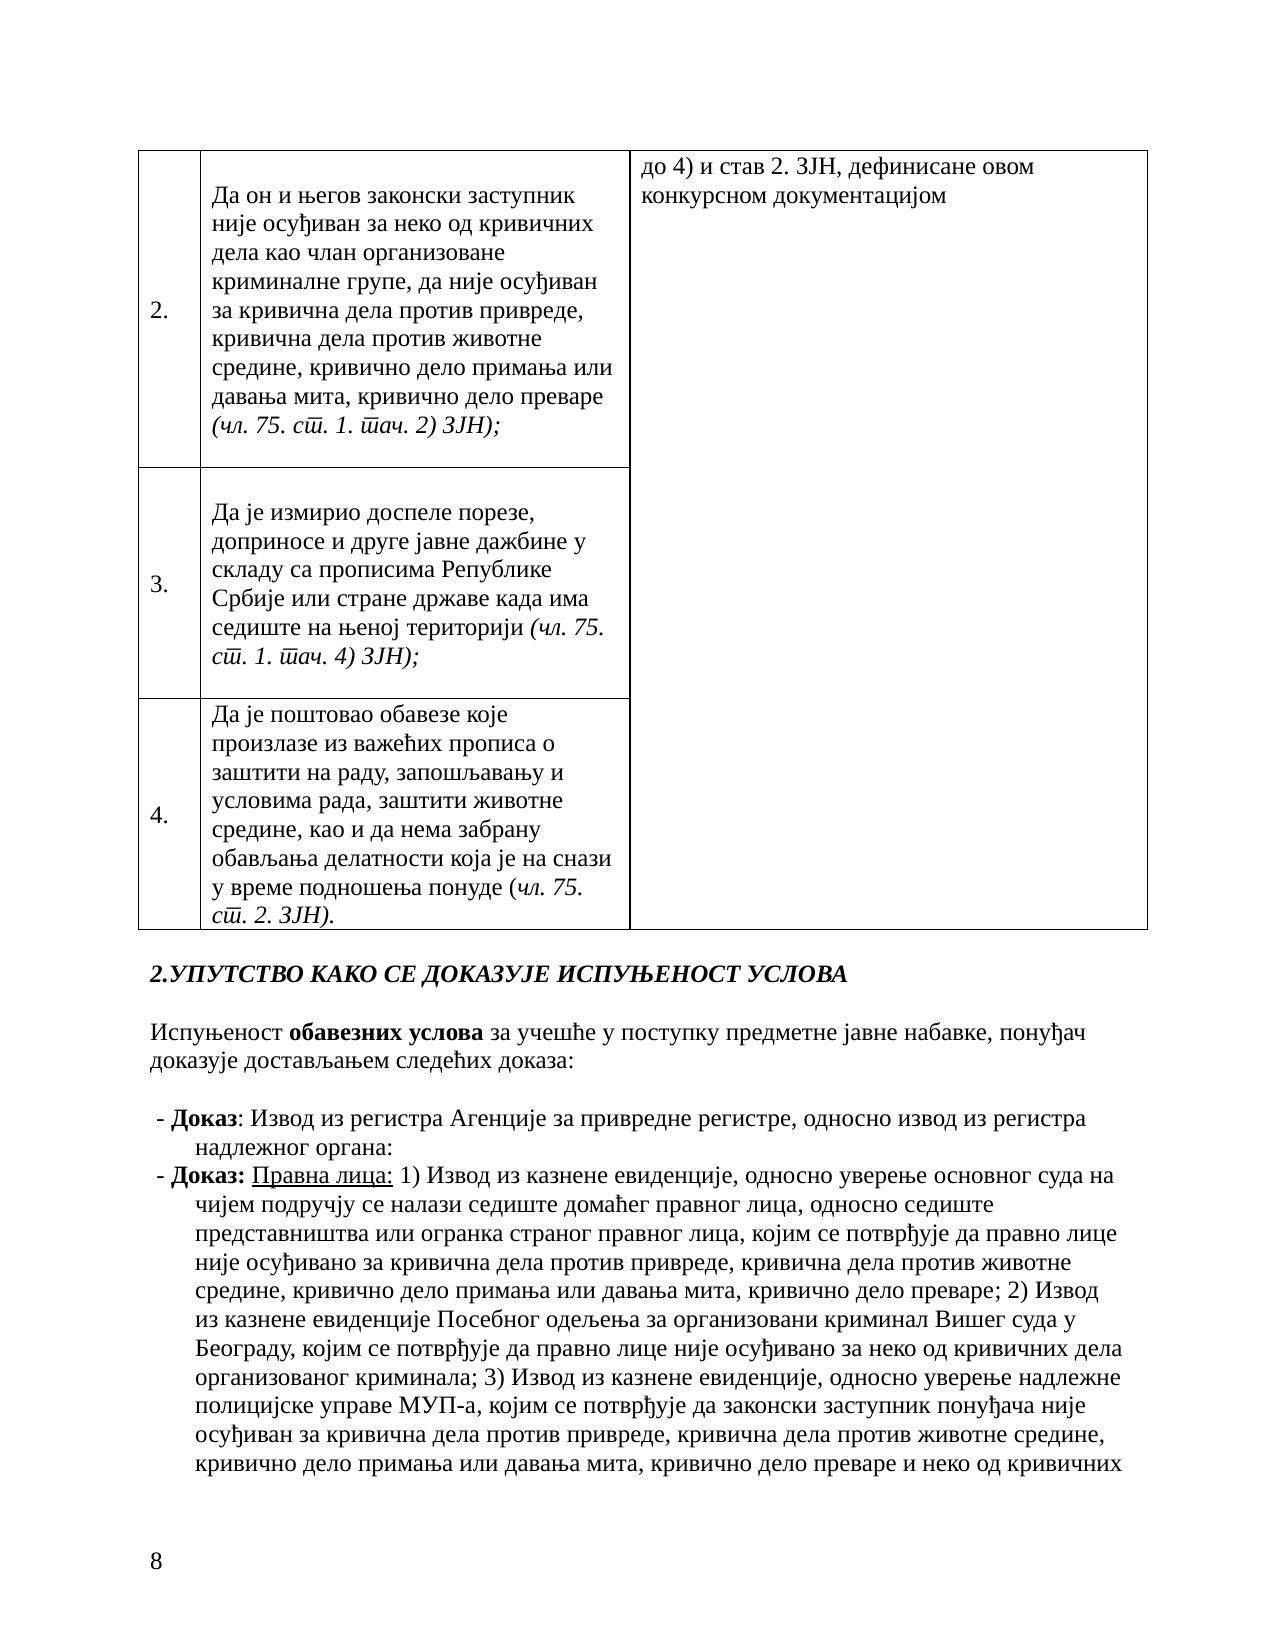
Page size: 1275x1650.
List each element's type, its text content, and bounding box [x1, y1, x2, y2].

table_cell 2. [139, 151, 200, 467]
table_cell до 4) и став 2. ЗЈН, дефинисане овом конкурсном документацијом [631, 151, 1147, 929]
table_cell 4. [139, 699, 200, 929]
list - Доказ: Правна лица: 1) Извод из казнене евиденције, односно уверењe основног суда на чијем подручју се налази седиште домаћег правног лица, односно седиште представништва или огранка страног правног лица, којим се потврђује да правно лице није осуђивано за кривична дела против привреде, кривична дела против животне средине, кривично дело примања или давања мита, кривично дело преваре; 2) Извод из казнене евиденције Посебног одељења за организовани криминал Вишег суда у Београду, којим се потврђује да правно лице није осуђивано за неко од кривичних дела организованог криминала; 3) Извод из казнене евиденције, односно уверење надлежне полицијске управе МУП-а, којим се потврђује да законски заступник понуђача није осуђиван за кривична дела против привреде, кривична дела против животне средине, кривично дело примања или давања мита, кривично дело преваре и неко од кривичних [150, 1160, 1125, 1477]
table_cell Да он и његов законски заступник није осуђиван за неко од кривичних дела као члан организоване криминалне групе, да није осуђиван за кривична дела против привреде, кривична дела против животне средине, кривично дело примања или давања мита, кривично дело преваре (чл. 75. ст. 1. тач. 2) ЗЈН); [201, 151, 629, 467]
text Испуњеност обавезних услова за учешће у поступку предметне јавне набавке, понуђач доказује достављањем следећих доказа: [150, 1017, 1125, 1074]
table_cell 3. [139, 468, 200, 698]
table_cell Да је измирио доспеле порезе, доприносе и друге јавне дажбине у складу са прописима Републике Србије или стране државе када има седиште на њеној територији (чл. 75. ст. 1. тач. 4) ЗЈН); [201, 468, 629, 698]
table_cell Да је поштовао обавезе које произлазе из важећих прописа о заштити на раду, запошљавању и условима рада, заштити животне средине, као и да нема забрану обављања делатности која је на снази у време подношења понуде (чл. 75. ст. 2. ЗЈН). [201, 699, 629, 929]
text 2.УПУТСТВО КАКО СЕ ДОКАЗУЈЕ ИСПУЊЕНОСТ УСЛОВА [150, 959, 1125, 988]
list - Доказ: Извод из регистра Агенције за привредне регистре, односно извод из регистра надлежног органа: [150, 1103, 1125, 1160]
